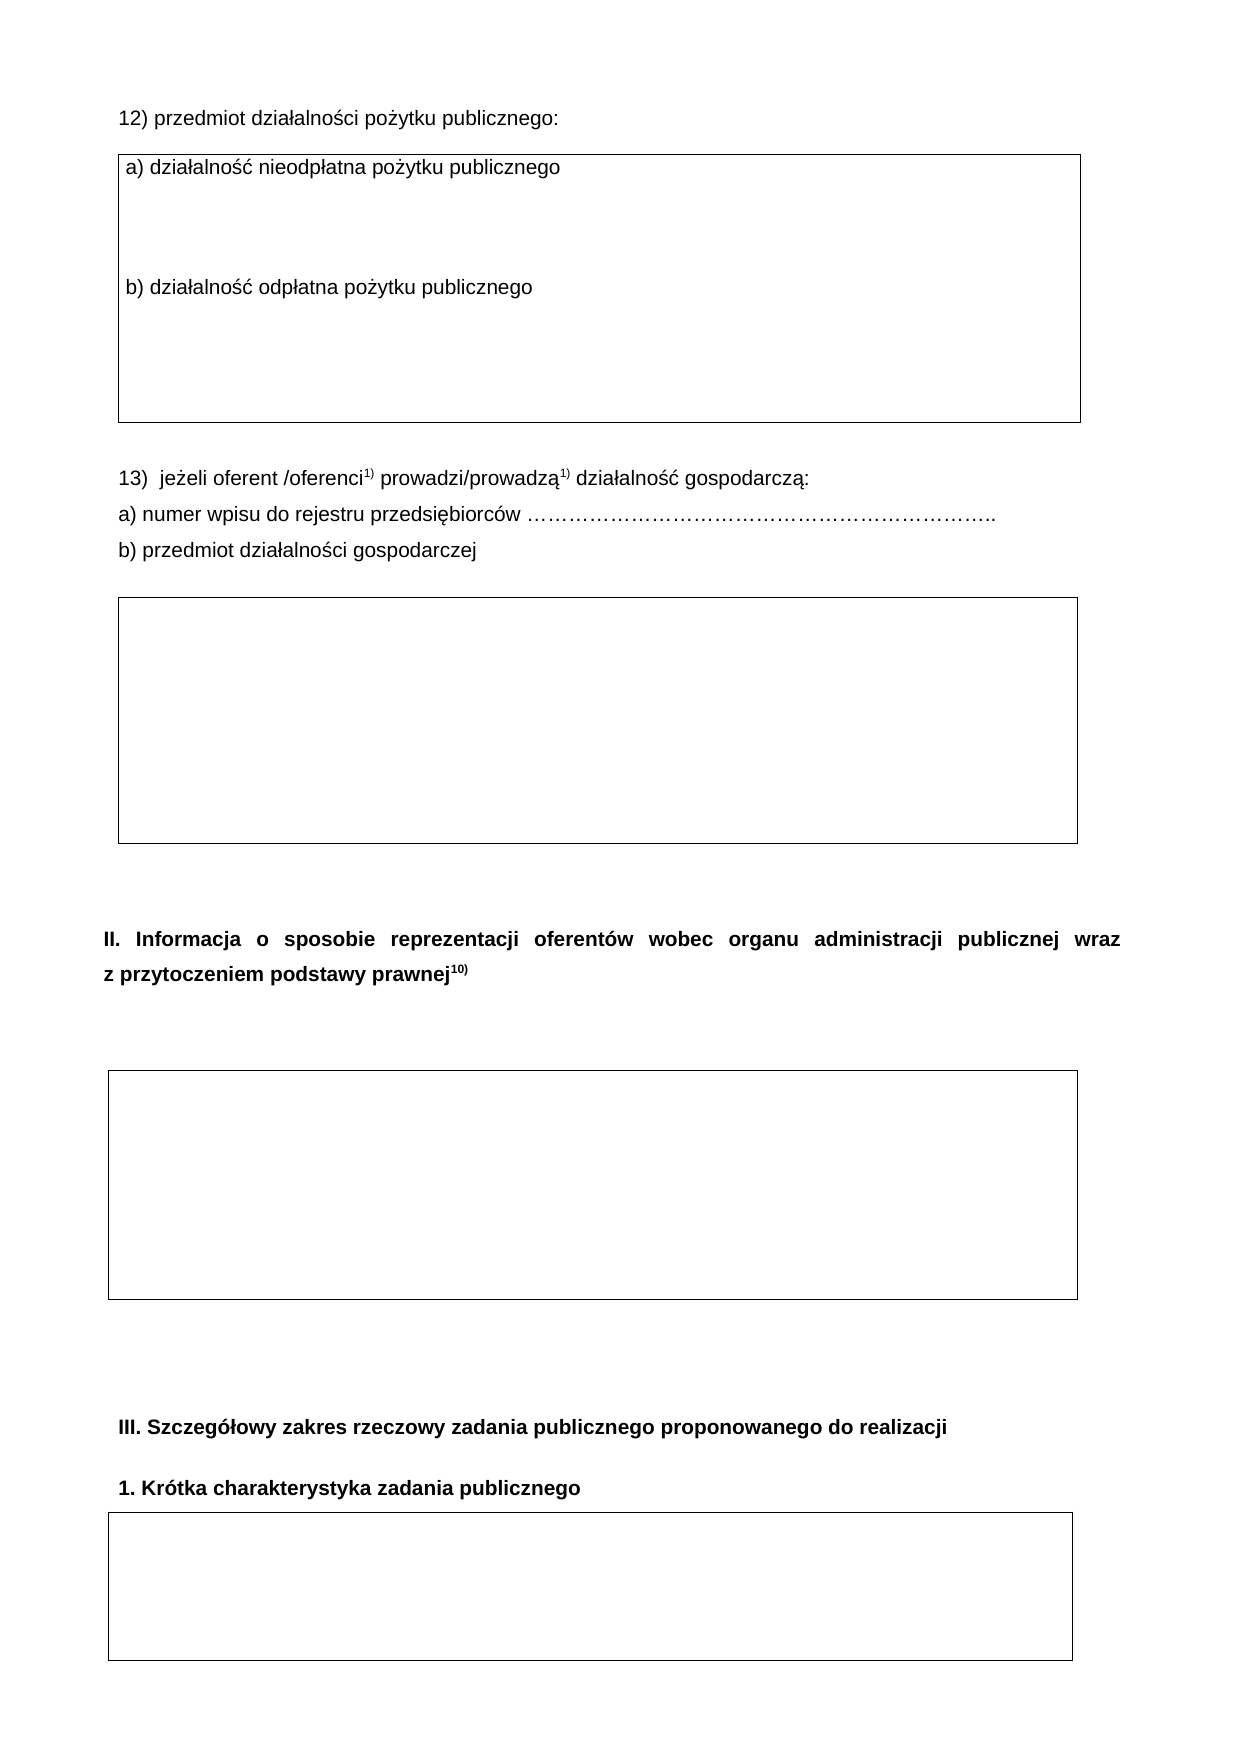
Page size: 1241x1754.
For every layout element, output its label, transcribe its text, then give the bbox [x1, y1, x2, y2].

table_header [109, 1071, 1077, 1167]
table_cell [119, 348, 1080, 422]
text b) przedmiot działalności gospodarczej [118, 538, 1122, 562]
table_cell [109, 1167, 1077, 1299]
table_cell [119, 676, 1077, 843]
table_cell [119, 627, 1077, 651]
text a) numer wpisu do rejestru przedsiębiorców ………………………………………………………….. [118, 502, 1122, 526]
text III. Szczegółowy zakres rzeczowy zadania publicznego proponowanego do realizacji [118, 1415, 1122, 1439]
text 13) jeżeli oferent /oferenci1) prowadzi/prowadzą1) działalność gospodarczą: [118, 466, 1122, 490]
table_header a) działalność nieodpłatna pożytku publicznego [119, 155, 1080, 203]
text 12) przedmiot działalności pożytku publicznego: [118, 106, 1122, 130]
table_cell [119, 651, 1077, 676]
table_header [109, 1513, 1072, 1586]
text 1. Krótka charakterystyka zadania publicznego [118, 1476, 1122, 1500]
table_cell b) działalność odpłatna pożytku publicznego [119, 275, 1080, 348]
table_header [119, 598, 1077, 627]
table_cell [119, 203, 1080, 275]
table_cell [109, 1586, 1072, 1660]
text II. Informacja o sposobie reprezentacji oferentów wobec organu administracji publicznej wraz z przytoczeniem podstawy prawnej10) [103, 926, 1122, 986]
